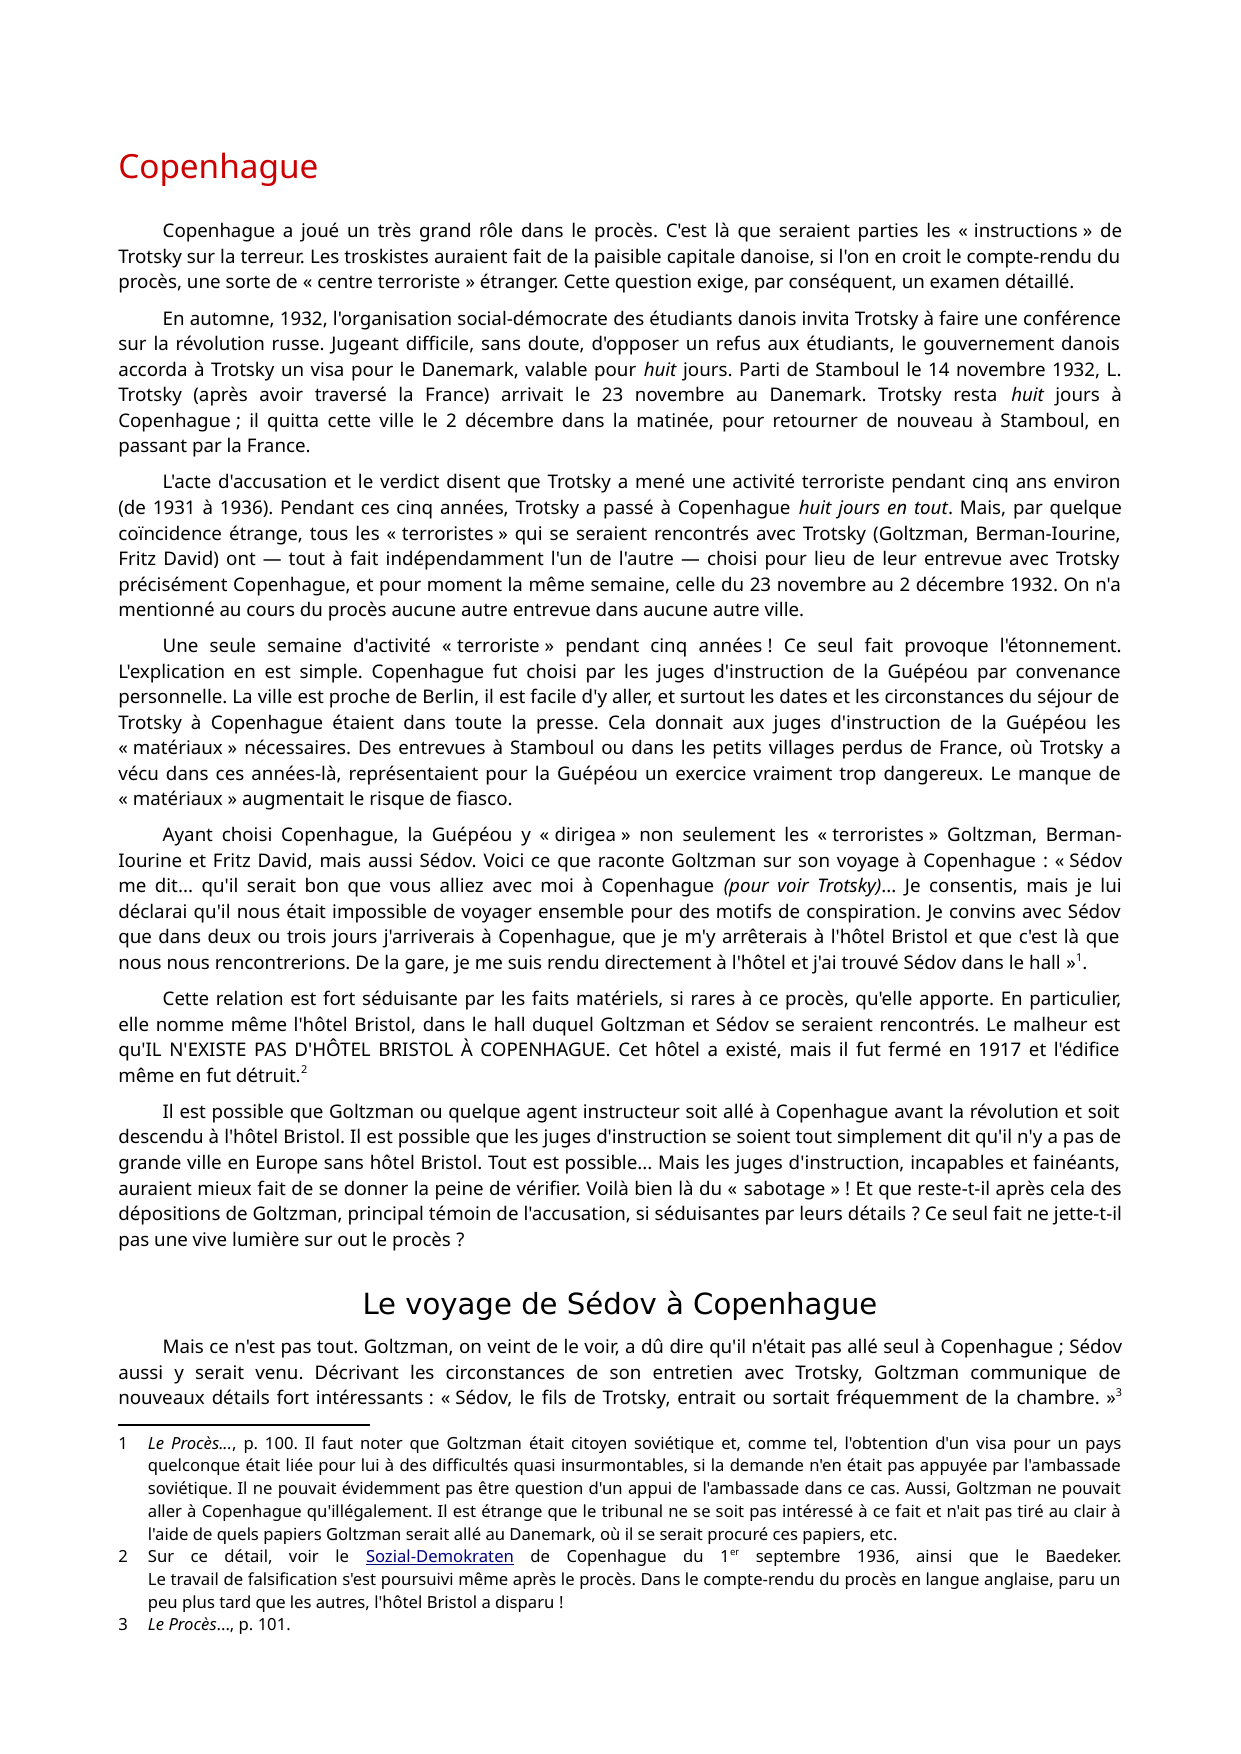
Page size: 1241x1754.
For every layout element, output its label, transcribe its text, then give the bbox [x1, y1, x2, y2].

text L'acte d'accusation et le verdict disent que Trotsky a mené une activité terroriste pendant cinq ans environ (de 1931 à 1936). Pendant ces cinq années, Trotsky a passé à Copenhague huit jours en tout. Mais, par quelque coïncidence étrange, tous les « terroristes » qui se seraient rencontrés avec Trotsky (Goltzman, Berman-Iourine, Fritz David) ont — tout à fait indépendamment l'un de l'autre — choisi pour lieu de leur entrevue avec Trotsky précisément Copenhague, et pour moment la même semaine, celle du 23 novembre au 2 décembre 1932. On n'a mentionné au cours du procès aucune autre entrevue dans aucune autre ville. [118, 469, 1122, 622]
subtitle Le voyage de Sédov à Copenhague [118, 1287, 1122, 1321]
text Ayant choisi Copenhague, la Guépéou y « dirigea » non seulement les « terroristes » Goltzman, Berman-Iourine et Fritz David, mais aussi Sédov. Voici ce que raconte Goltzman sur son voyage à Copenhague : « Sédov me dit... qu'il serait bon que vous alliez avec moi à Copenhague (pour voir Trotsky)... Je consentis, mais je lui déclarai qu'il nous était impossible de voyager ensemble pour des motifs de conspiration. Je convins avec Sédov que dans deux ou trois jours j'arriverais à Copenhague, que je m'y arrêterais à l'hôtel Bristol et que c'est là que nous nous rencontrerions. De la gare, je me suis rendu directement à l'hôtel et j'ai trouvé Sédov dans le hall ». [118, 822, 1122, 975]
text Sur ce détail, voir le Sozial-Demokraten de Copenhague du 1er septembre 1936, ainsi que le Baedeker. Le travail de falsification s'est poursuivi même après le procès. Dans le compte-rendu du procès en langue anglaise, paru un peu plus tard que les autres, l'hôtel Bristol a disparu ! [118, 1545, 1122, 1613]
text Copenhague a joué un très grand rôle dans le procès. C'est là que seraient parties les « instructions » de Trotsky sur la terreur. Les troskistes auraient fait de la paisible capitale danoise, si l'on en croit le compte-rendu du procès, une sorte de « centre terroriste » étranger. Cette question exige, par conséquent, un examen détaillé. [118, 218, 1122, 294]
text Il est possible que Goltzman ou quelque agent instructeur soit allé à Copenhague avant la révolution et soit descendu à l'hôtel Bristol. Il est possible que les juges d'instruction se soient tout simplement dit qu'il n'y a pas de grande ville en Europe sans hôtel Bristol. Tout est possible... Mais les juges d'instruction, incapables et fainéants, auraient mieux fait de se donner la peine de vérifier. Voilà bien là du « sabotage » ! Et que reste-t-il après cela des dépositions de Goltzman, principal témoin de l'accusation, si séduisantes par leurs détails ? Ce seul fait ne jette-t-il pas une vive lumière sur out le procès ? [118, 1098, 1122, 1251]
text Mais ce n'est pas tout. Goltzman, on veint de le voir, a dû dire qu'il n'était pas allé seul à Copenhague ; Sédov aussi y serait venu. Décrivant les circonstances de son entretien avec Trotsky, Goltzman communique de nouveaux détails fort intéressants : « Sédov, le fils de Trotsky, entrait ou sortait fréquemment de la chambre. » OR, SÉDOV N'A JAMAIS ÉTÉ DE SA VIE À COPENHAGUE. Cela paraît presque incroyable. Mais ce n'en est pas moins un fait. En effet, Sédov, pour avoir la possibilité d'aller de Berlin à Copenhague où il résidait alors, de vait obtenir de la Préfecture de police de Berlin un visa de sortie et de retour en Allemagne (ce qu'on appelle Sichtvermerk). L'obtention d'un tel visa entraîne d'ordinaire pour un heimatlos de grandes difficultés. [118, 1333, 1122, 1410]
text Le Procès..., p. 101. [118, 1613, 1122, 1636]
text En automne, 1932, l'organisation social-démocrate des étudiants danois invita Trotsky à faire une conférence sur la révolution russe. Jugeant difficile, sans doute, d'opposer un refus aux étudiants, le gouvernement danois accorda à Trotsky un visa pour le Danemark, valable pour huit jours. Parti de Stamboul le 14 novembre 1932, L. Trotsky (après avoir traversé la France) arrivait le 23 novembre au Danemark. Trotsky resta huit jours à Copenhague ; il quitta cette ville le 2 décembre dans la matinée, pour retourner de nouveau à Stamboul, en passant par la France. [118, 305, 1122, 458]
subtitle Copenhague [118, 143, 1122, 188]
text Une seule semaine d'activité « terroriste » pendant cinq années ! Ce seul fait provoque l'étonnement. L'explication en est simple. Copenhague fut choisi par les juges d'instruction de la Guépéou par convenance personnelle. La ville est proche de Berlin, il est facile d'y aller, et surtout les dates et les circonstances du séjour de Trotsky à Copenhague étaient dans toute la presse. Cela donnait aux juges d'instruction de la Guépéou les « matériaux » nécessaires. Des entrevues à Stamboul ou dans les petits villages perdus de France, où Trotsky a vécu dans ces années-là, représentaient pour la Guépéou un exercice vraiment trop dangereux. Le manque de « matériaux » augmentait le risque de fiasco. [118, 632, 1122, 811]
text Cette relation est fort séduisante par les faits matériels, si rares à ce procès, qu'elle apporte. En particulier, elle nomme même l'hôtel Bristol, dans le hall duquel Goltzman et Sédov se seraient rencontrés. Le malheur est qu'IL N'EXISTE PAS D'HÔTEL BRISTOL À COPENHAGUE. Cet hôtel a existé, mais il fut fermé en 1917 et l'édifice même en fut détruit. [118, 986, 1122, 1088]
text Le Procès..., p. 100. Il faut noter que Goltzman était citoyen soviétique et, comme tel, l'obtention d'un visa pour un pays quelconque était liée pour lui à des difficultés quasi insurmontables, si la demande n'en était pas appuyée par l'ambassade soviétique. Il ne pouvait évidemment pas être question d'un appui de l'ambassade dans ce cas. Aussi, Goltzman ne pouvait aller à Copenhague qu'illégalement. Il est étrange que le tribunal ne se soit pas intéressé à ce fait et n'ait pas tiré au clair à l'aide de quels papiers Goltzman serait allé au Danemark, où il se serait procuré ces papiers, etc. [118, 1431, 1122, 1545]
